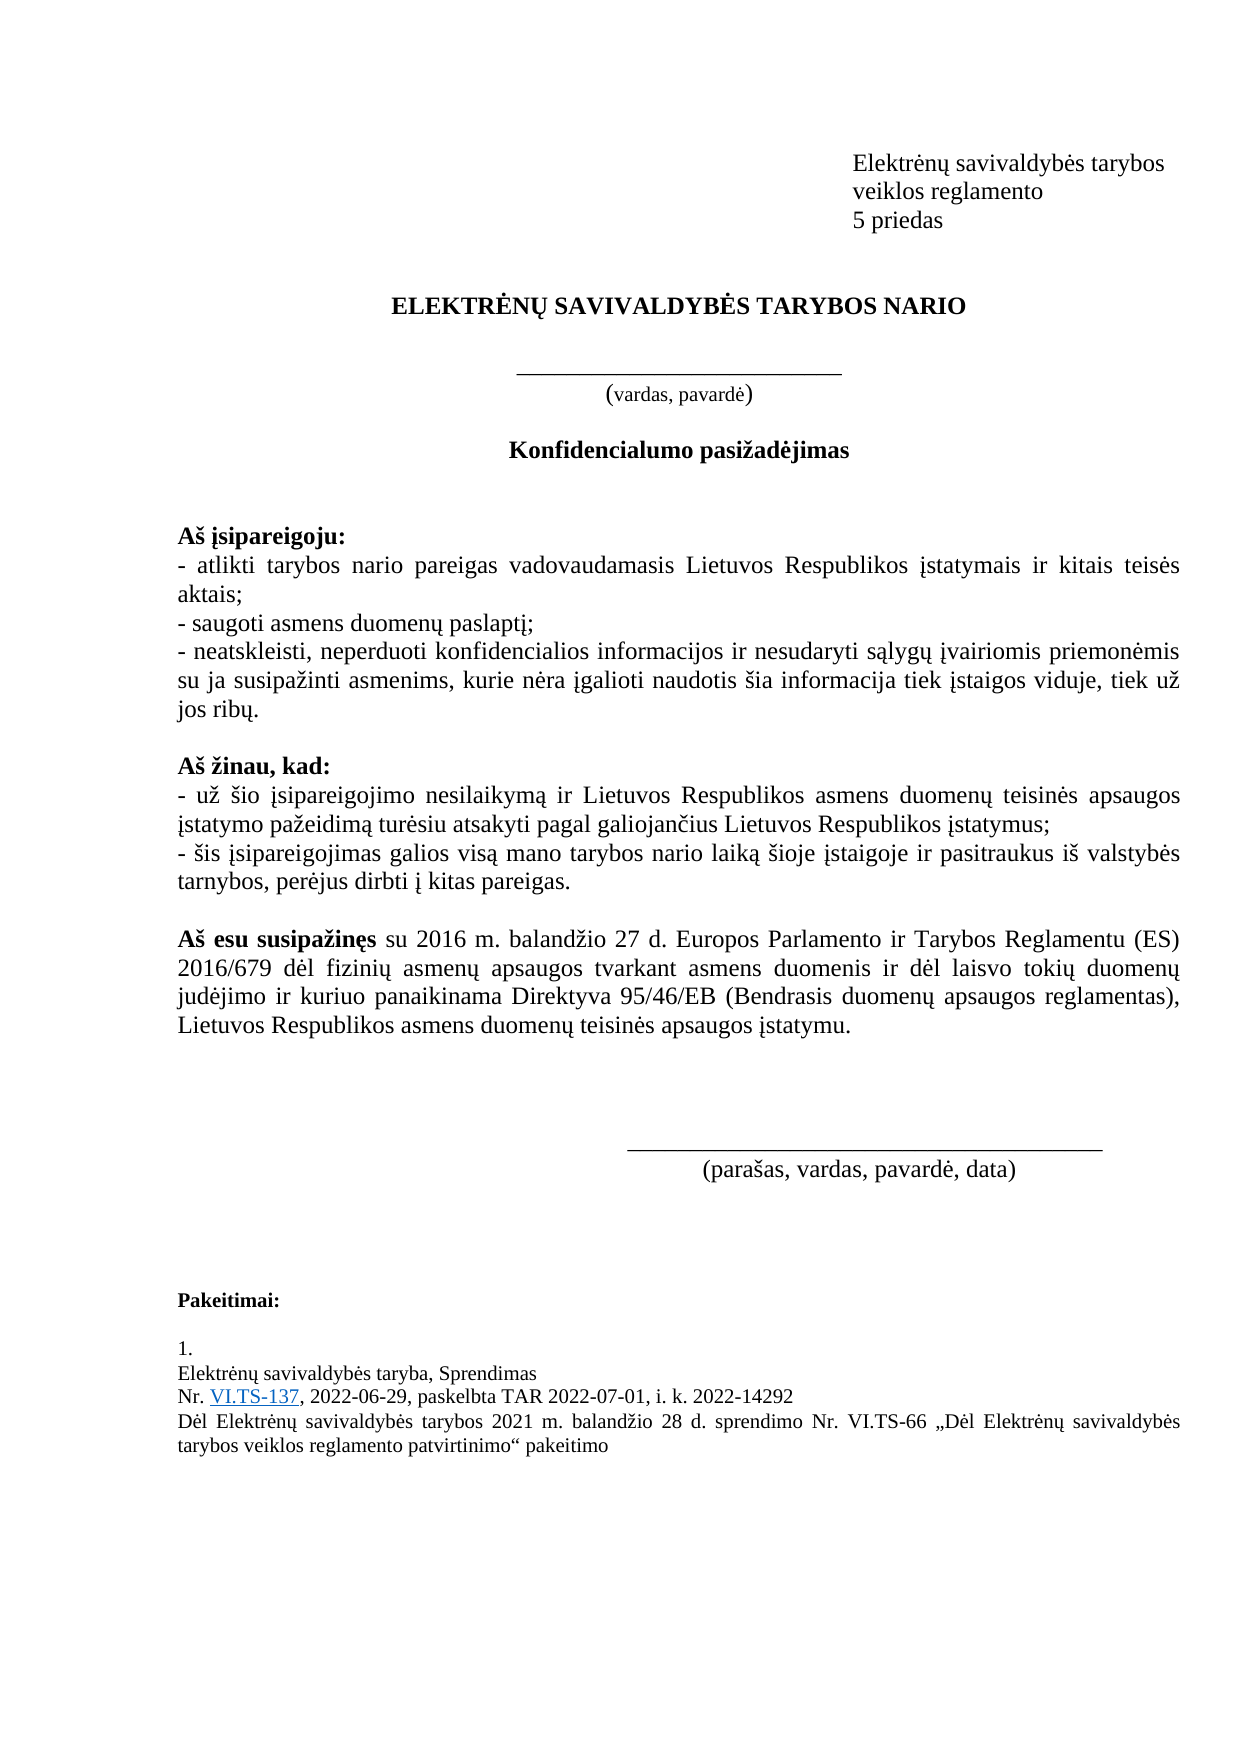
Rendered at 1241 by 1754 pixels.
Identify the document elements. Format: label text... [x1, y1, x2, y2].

text Elektrėnų savivaldybės taryba, Sprendimas [177, 1360, 1181, 1384]
text veiklos reglamento [852, 176, 1181, 205]
text - saugoti asmens duomenų paslaptį; [177, 608, 1181, 636]
text - neatskleisti, neperduoti konfidencialios informacijos ir nesudaryti sąlygų įvairiomis priemonėmis su ja susipažinti asmenims, kurie nėra įgalioti naudotis šia informacija tiek įstaigos viduje, tiek už jos ribų. [177, 636, 1181, 723]
text - atlikti tarybos nario pareigas vadovaudamasis Lietuvos Respublikos įstatymais ir kitais teisės aktais; [177, 550, 1181, 608]
text 1. [177, 1336, 1181, 1360]
text - šis įsipareigojimas galios visą mano tarybos nario laiką šioje įstaigoje ir pasitraukus iš valstybės tarnybos, perėjus dirbti į kitas pareigas. [177, 838, 1181, 895]
text Elektrėnų savivaldybės tarybos [852, 148, 1181, 176]
text Nr. VI.TS-137, 2022-06-29, paskelbta TAR 2022-07-01, i. k. 2022-14292 [177, 1384, 1181, 1408]
text Dėl Elektrėnų savivaldybės tarybos 2021 m. balandžio 28 d. sprendimo Nr. VI.TS-66 „Dėl Elektrėnų savivaldybės tarybos veiklos reglamento patvirtinimo“ pakeitimo [177, 1408, 1181, 1457]
text Pakeitimai: [177, 1288, 1181, 1312]
text ELEKTRĖNŲ SAVIVALDYBĖS TARYBOS NARIO [177, 291, 1181, 320]
text - už šio įsipareigojimo nesilaikymą ir Lietuvos Respublikos asmens duomenų teisinės apsaugos įstatymo pažeidimą turėsiu atsakyti pagal galiojančius Lietuvos Respublikos įstatymus; [177, 780, 1181, 838]
text Aš įsipareigoju: [177, 521, 1181, 550]
text Aš žinau, kad: [177, 751, 1181, 780]
text Aš esu susipažinęs su 2016 m. balandžio 27 d. Europos Parlamento ir Tarybos Reglamentu (ES) 2016/679 dėl fizinių asmenų apsaugos tvarkant asmens duomenis ir dėl laisvo tokių duomenų judėjimo ir kuriuo panaikinama Direktyva 95/46/EB (Bendrasis duomenų apsaugos reglamentas), Lietuvos Respublikos asmens duomenų teisinės apsaugos įstatymu. [177, 924, 1181, 1039]
text Konfidencialumo pasižadėjimas [177, 435, 1181, 464]
text __________________________ [177, 349, 1181, 378]
text (vardas, pavardė) [177, 378, 1181, 406]
text (parašas, vardas, pavardė, data) [627, 1154, 1181, 1183]
text ______________________________________ [552, 1125, 1181, 1154]
text 5 priedas [852, 205, 1181, 234]
